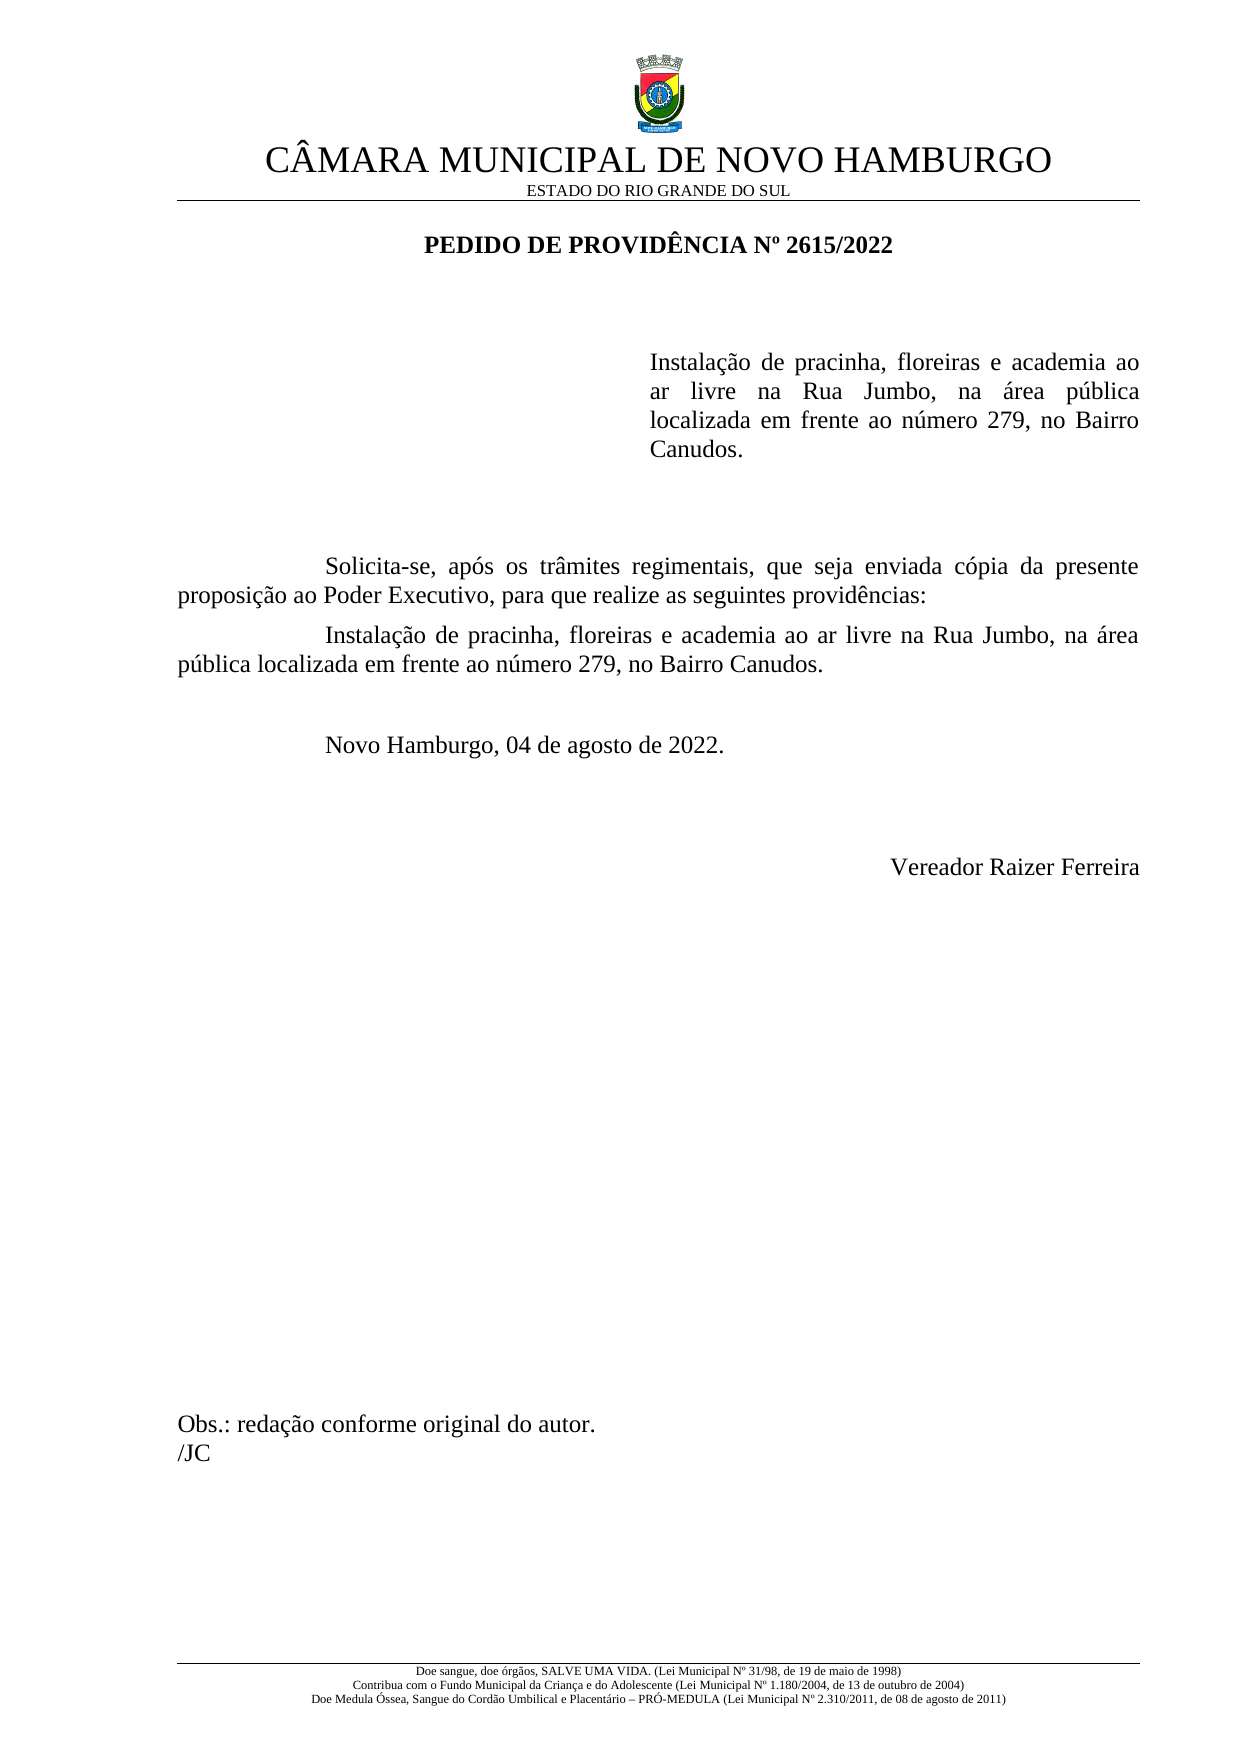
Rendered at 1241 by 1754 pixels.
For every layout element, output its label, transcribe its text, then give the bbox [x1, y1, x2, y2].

text Vereador Raizer Ferreira [177, 852, 1140, 880]
text Obs.: redação conforme original do autor. [177, 1409, 1140, 1438]
text Solicita-se, após os trâmites regimentais, que seja enviada cópia da presente proposição ao Poder Executivo, para que realize as seguintes providências: [177, 551, 1140, 608]
text Instalação de pracinha, floreiras e academia ao ar livre na Rua Jumbo, na área pública localizada em frente ao número 279, no Bairro Canudos. [649, 347, 1140, 462]
text Novo Hamburgo, 04 de agosto de 2022. [177, 730, 1140, 759]
picture [630, 48, 687, 137]
text Instalação de pracinha, floreiras e academia ao ar livre na Rua Jumbo, na área pública localizada em frente ao número 279, no Bairro Canudos. [177, 620, 1140, 678]
text PEDIDO DE PROVIDÊNCIA Nº 2615/2022 [177, 230, 1140, 259]
text /JC [177, 1438, 1140, 1467]
